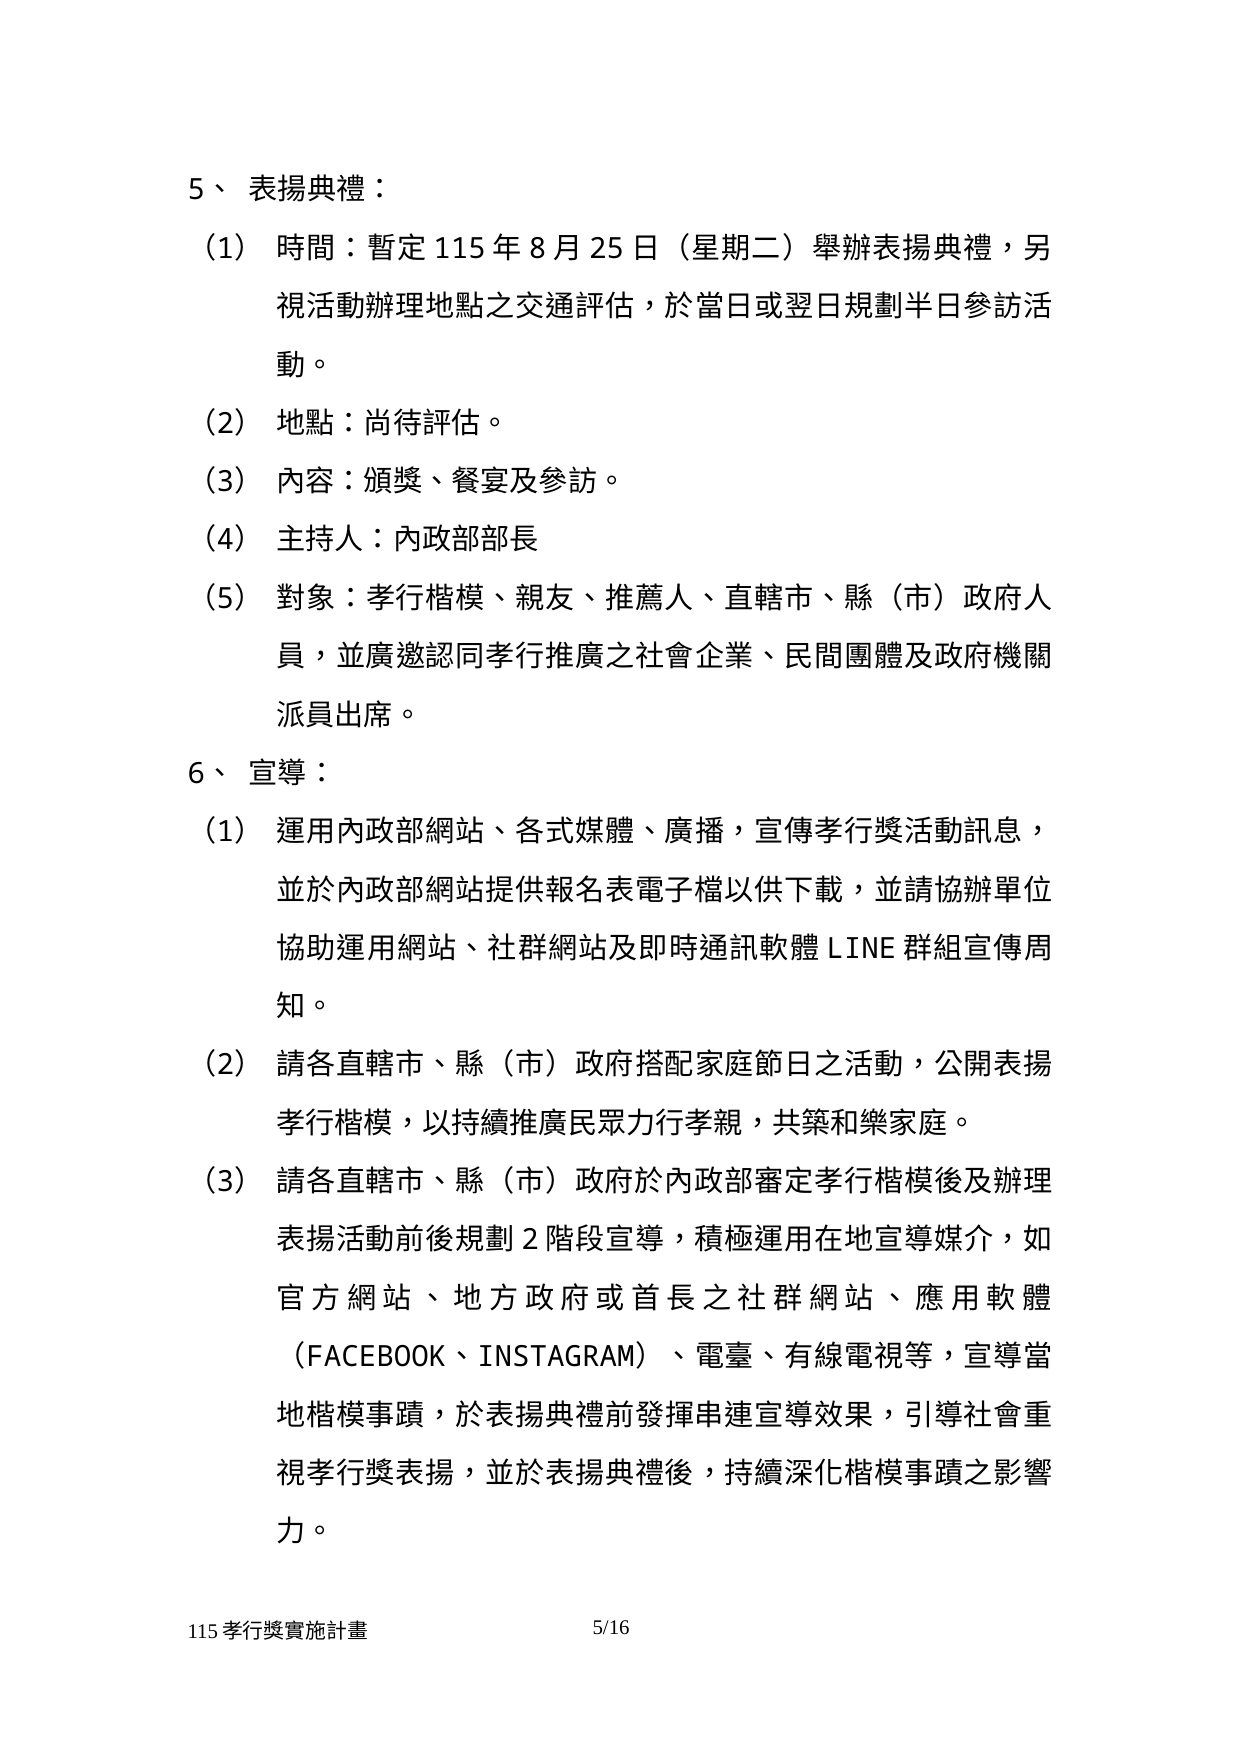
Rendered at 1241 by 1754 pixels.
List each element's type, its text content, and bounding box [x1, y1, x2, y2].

list 內容：頒獎、餐宴及參訪。 [187, 442, 1053, 500]
list 表揚典禮： [187, 150, 1053, 208]
list 請各直轄市、縣（市）政府搭配家庭節日之活動，公開表揚孝行楷模，以持續推廣民眾力行孝親，共築和樂家庭。 [187, 1025, 1053, 1142]
list 請各直轄市、縣（市）政府於內政部審定孝行楷模後及辦理表揚活動前後規劃2階段宣導，積極運用在地宣導媒介，如官方網站、地方政府或首長之社群網站、應用軟體（FACEBOOK、INSTAGRAM）、電臺、有線電視等，宣導當地楷模事蹟，於表揚典禮前發揮串連宣導效果，引導社會重視孝行獎表揚，並於表揚典禮後，持續深化楷模事蹟之影響力。 [187, 1142, 1053, 1550]
list 時間：暫定115年8月25日（星期二）舉辦表揚典禮，另視活動辦理地點之交通評估，於當日或翌日規劃半日參訪活動。 [187, 208, 1053, 383]
list 運用內政部網站、各式媒體、廣播，宣傳孝行獎活動訊息，並於內政部網站提供報名表電子檔以供下載，並請協辦單位協助運用網站、社群網站及即時通訊軟體LINE群組宣傳周知。 [187, 792, 1053, 1025]
list 主持人：內政部部長 [187, 500, 1053, 558]
list 地點：尚待評估。 [187, 383, 1053, 442]
list 宣導： [187, 733, 1053, 792]
list 對象：孝行楷模、親友、推薦人、直轄市、縣（市）政府人員，並廣邀認同孝行推廣之社會企業、民間團體及政府機關派員出席。 [187, 558, 1053, 733]
